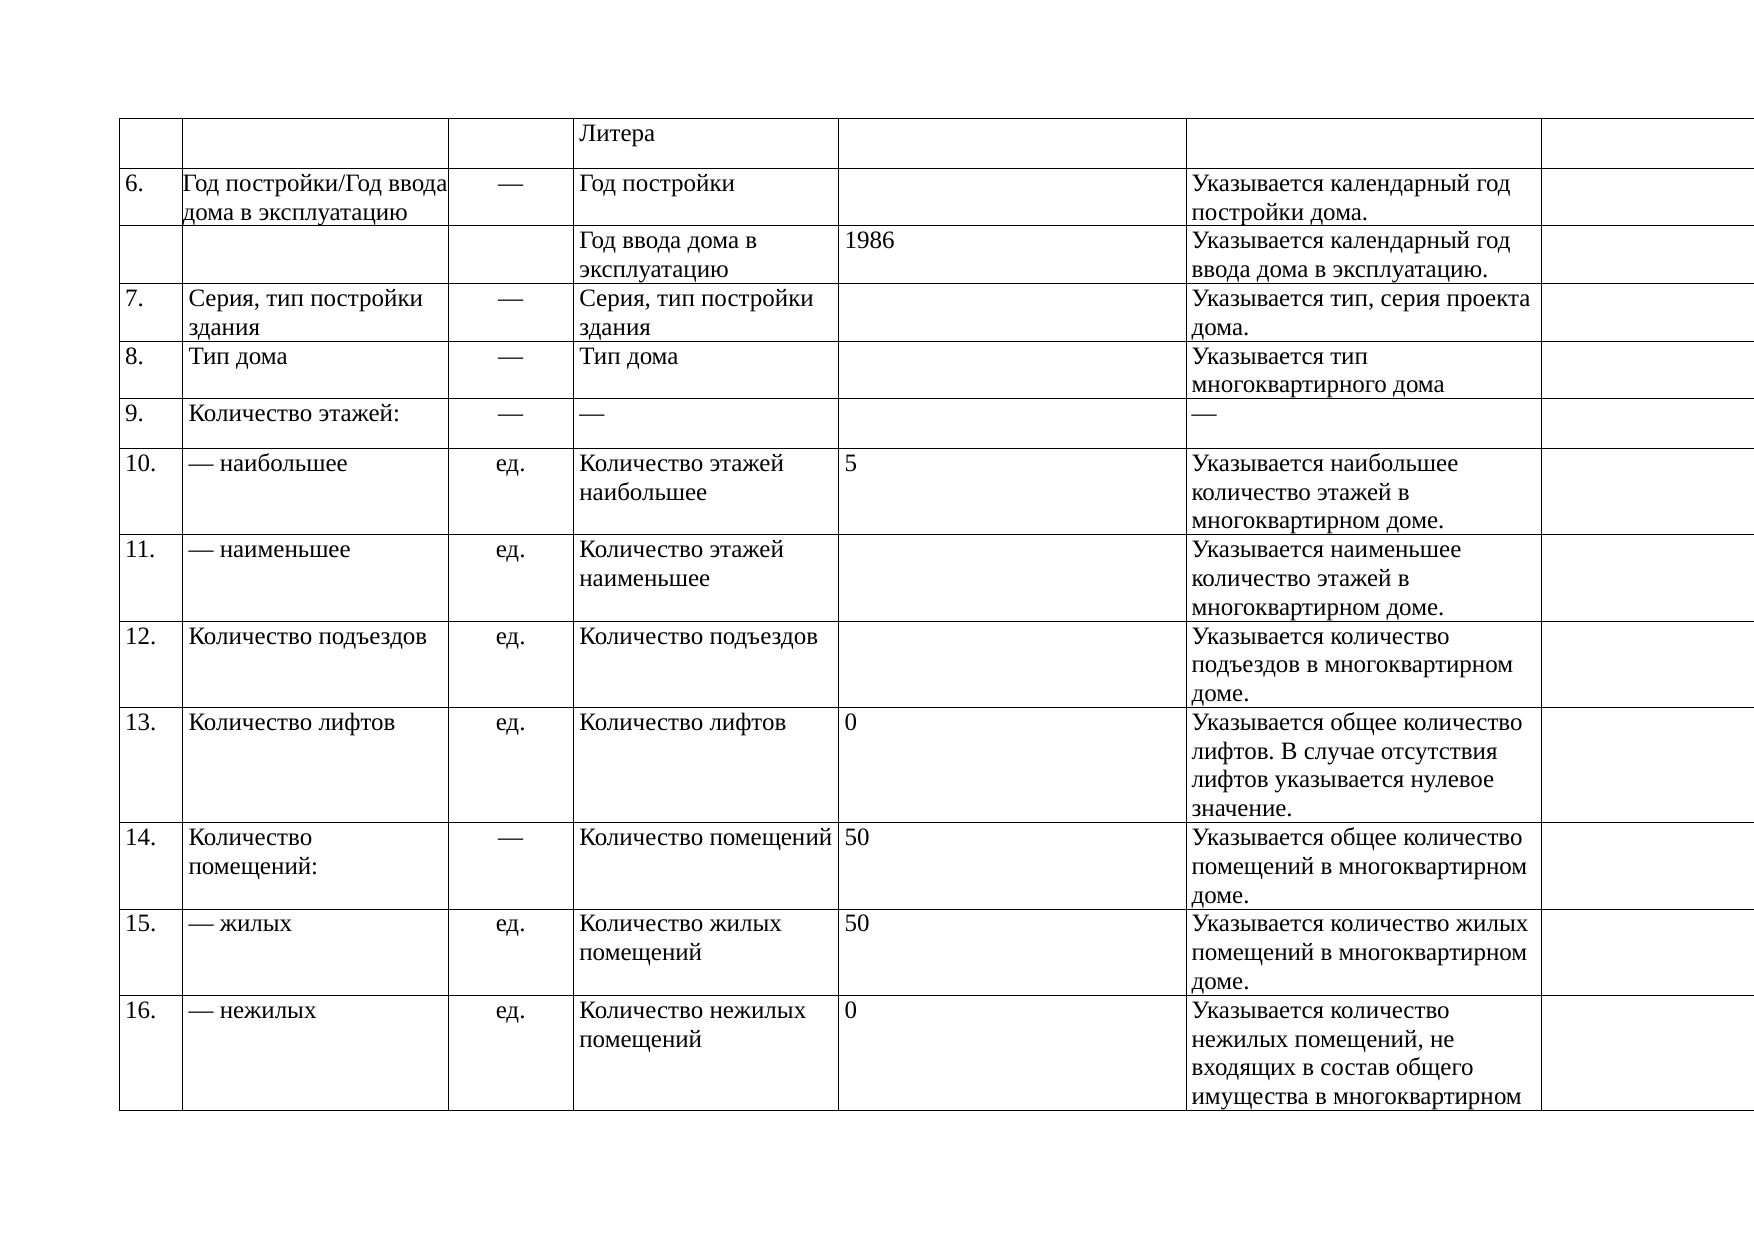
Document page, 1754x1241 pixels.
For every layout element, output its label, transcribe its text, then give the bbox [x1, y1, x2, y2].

table_cell — наименьшее [183, 535, 448, 621]
table_cell 11. [120, 535, 182, 621]
table_cell Литера [574, 119, 838, 168]
table_cell [1542, 284, 1754, 341]
table_cell ед. [449, 449, 573, 534]
table_cell 7. [120, 284, 182, 341]
table_cell [1542, 399, 1754, 448]
table_cell 6. [120, 169, 182, 225]
table_cell [1542, 708, 1754, 822]
table_cell Год постройки [574, 169, 838, 225]
table_cell Указывается наименьшее количество этажей в многоквартирном доме. [1187, 535, 1541, 621]
table_cell ед. [449, 535, 573, 621]
table_cell Год ввода дома в эксплуатацию [574, 226, 838, 283]
table_cell Количество жилых помещений [574, 910, 838, 995]
table_cell Количество лифтов [183, 708, 448, 822]
table_cell ед. [449, 708, 573, 822]
table_cell Количество подъездов [183, 622, 448, 707]
table_cell [120, 119, 182, 168]
table_cell Количество этажей наибольшее [574, 449, 838, 534]
table_cell [449, 226, 573, 283]
table_cell [183, 226, 448, 283]
table_cell Указывается наибольшее количество этажей в многоквартирном доме. [1187, 449, 1541, 534]
table_cell [839, 535, 1186, 621]
table_cell [1542, 119, 1754, 168]
table_cell Указывается количество подъездов в многоквартирном доме. [1187, 622, 1541, 707]
table_cell [839, 119, 1186, 168]
table_cell — [449, 399, 573, 448]
table_cell Серия, тип постройки здания [183, 284, 448, 341]
table_cell Количество подъездов [574, 622, 838, 707]
table_cell [839, 622, 1186, 707]
table_cell 0 [839, 996, 1186, 1110]
table_cell — [1187, 399, 1541, 448]
table_cell Количество помещений: [183, 823, 448, 908]
table_cell — [449, 169, 573, 225]
table_cell [1542, 535, 1754, 621]
table_cell 13. [120, 708, 182, 822]
table_cell 14. [120, 823, 182, 908]
table_cell Указывается календарный год ввода дома в эксплуатацию. [1187, 226, 1541, 283]
table_cell Количество лифтов [574, 708, 838, 822]
table_cell ед. [449, 910, 573, 995]
table_cell Количество помещений [574, 823, 838, 908]
table_cell [839, 399, 1186, 448]
table_cell — жилых [183, 910, 448, 995]
table_cell Количество этажей: [183, 399, 448, 448]
table_cell — [449, 284, 573, 341]
table_cell Указывается общее количество лифтов. В случае отсутствия лифтов указывается нулевое значение. [1187, 708, 1541, 822]
table_cell Указывается общее количество помещений в многоквартирном доме. [1187, 823, 1541, 908]
table_cell [839, 284, 1186, 341]
table_cell [1542, 169, 1754, 225]
table_cell — [574, 399, 838, 448]
table_cell Указывается количество нежилых помещений, не входящих в состав общего имущества в многоквартирном [1187, 996, 1541, 1110]
table_cell [1187, 119, 1541, 168]
table_cell Указывается календарный год постройки дома. [1187, 169, 1541, 225]
table_cell [839, 169, 1186, 225]
table_cell — [449, 342, 573, 398]
table_cell 9. [120, 399, 182, 448]
table_cell [1542, 996, 1754, 1110]
table_cell [449, 119, 573, 168]
table_cell 12. [120, 622, 182, 707]
table_cell [1542, 622, 1754, 707]
table_cell 5 [839, 449, 1186, 534]
table_cell — наибольшее [183, 449, 448, 534]
table_cell Количество этажей наименьшее [574, 535, 838, 621]
table_cell ед. [449, 996, 573, 1110]
table_cell 0 [839, 708, 1186, 822]
table_cell 16. [120, 996, 182, 1110]
table_cell [1542, 823, 1754, 908]
table_cell 15. [120, 910, 182, 995]
table_cell [1542, 910, 1754, 995]
table_cell [1542, 342, 1754, 398]
table_cell [1542, 226, 1754, 283]
table_cell 50 [839, 823, 1186, 908]
table_cell 8. [120, 342, 182, 398]
table_cell — нежилых [183, 996, 448, 1110]
table_cell Указывается количество жилых помещений в многоквартирном доме. [1187, 910, 1541, 995]
table_cell Указывается тип многоквартирного дома [1187, 342, 1541, 398]
table_cell Указывается тип, серия проекта дома. [1187, 284, 1541, 341]
table_cell 50 [839, 910, 1186, 995]
table_cell [183, 119, 448, 168]
table_cell [120, 226, 182, 283]
table_cell 1986 [839, 226, 1186, 283]
table_cell 10. [120, 449, 182, 534]
table_cell ед. [449, 622, 573, 707]
table_cell Серия, тип постройки здания [574, 284, 838, 341]
table_cell Тип дома [574, 342, 838, 398]
table_cell — [449, 823, 573, 908]
table_cell [839, 342, 1186, 398]
table_cell Количество нежилых помещений [574, 996, 838, 1110]
table_cell Тип дома [183, 342, 448, 398]
table_cell [1542, 449, 1754, 534]
table_cell Год постройки/Год ввода дома в эксплуатацию [183, 169, 448, 225]
